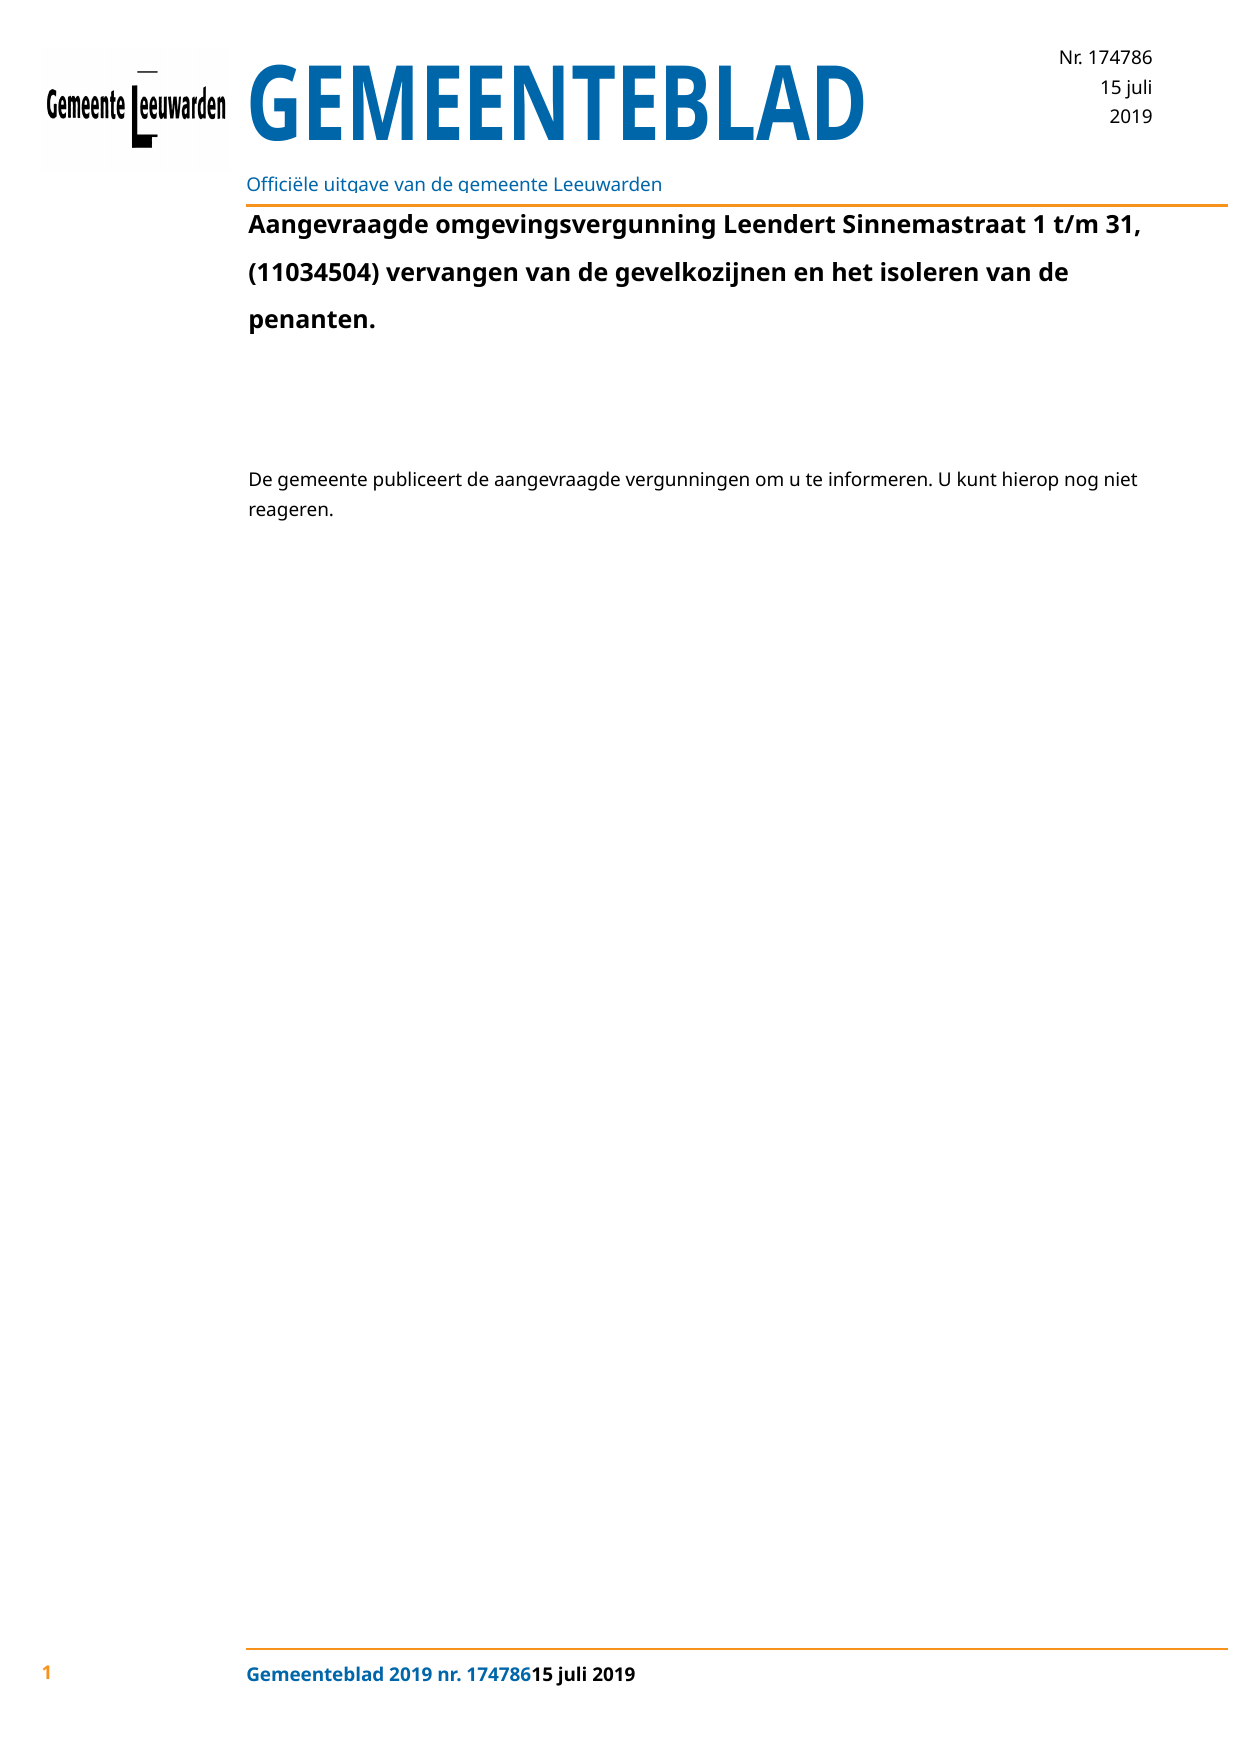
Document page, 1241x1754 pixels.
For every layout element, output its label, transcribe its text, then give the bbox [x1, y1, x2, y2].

text Aangevraagde omgevingsvergunning Leendert Sinnemastraat 1 t/m 31, (11034504) vervangen van de gevelkozijnen en het isoleren van de penanten. [248, 207, 1152, 336]
text De gemeente publiceert de aangevraagde vergunningen om u te informeren. U kunt hierop nog niet reageren. [248, 466, 1152, 522]
picture [41, 47, 231, 172]
